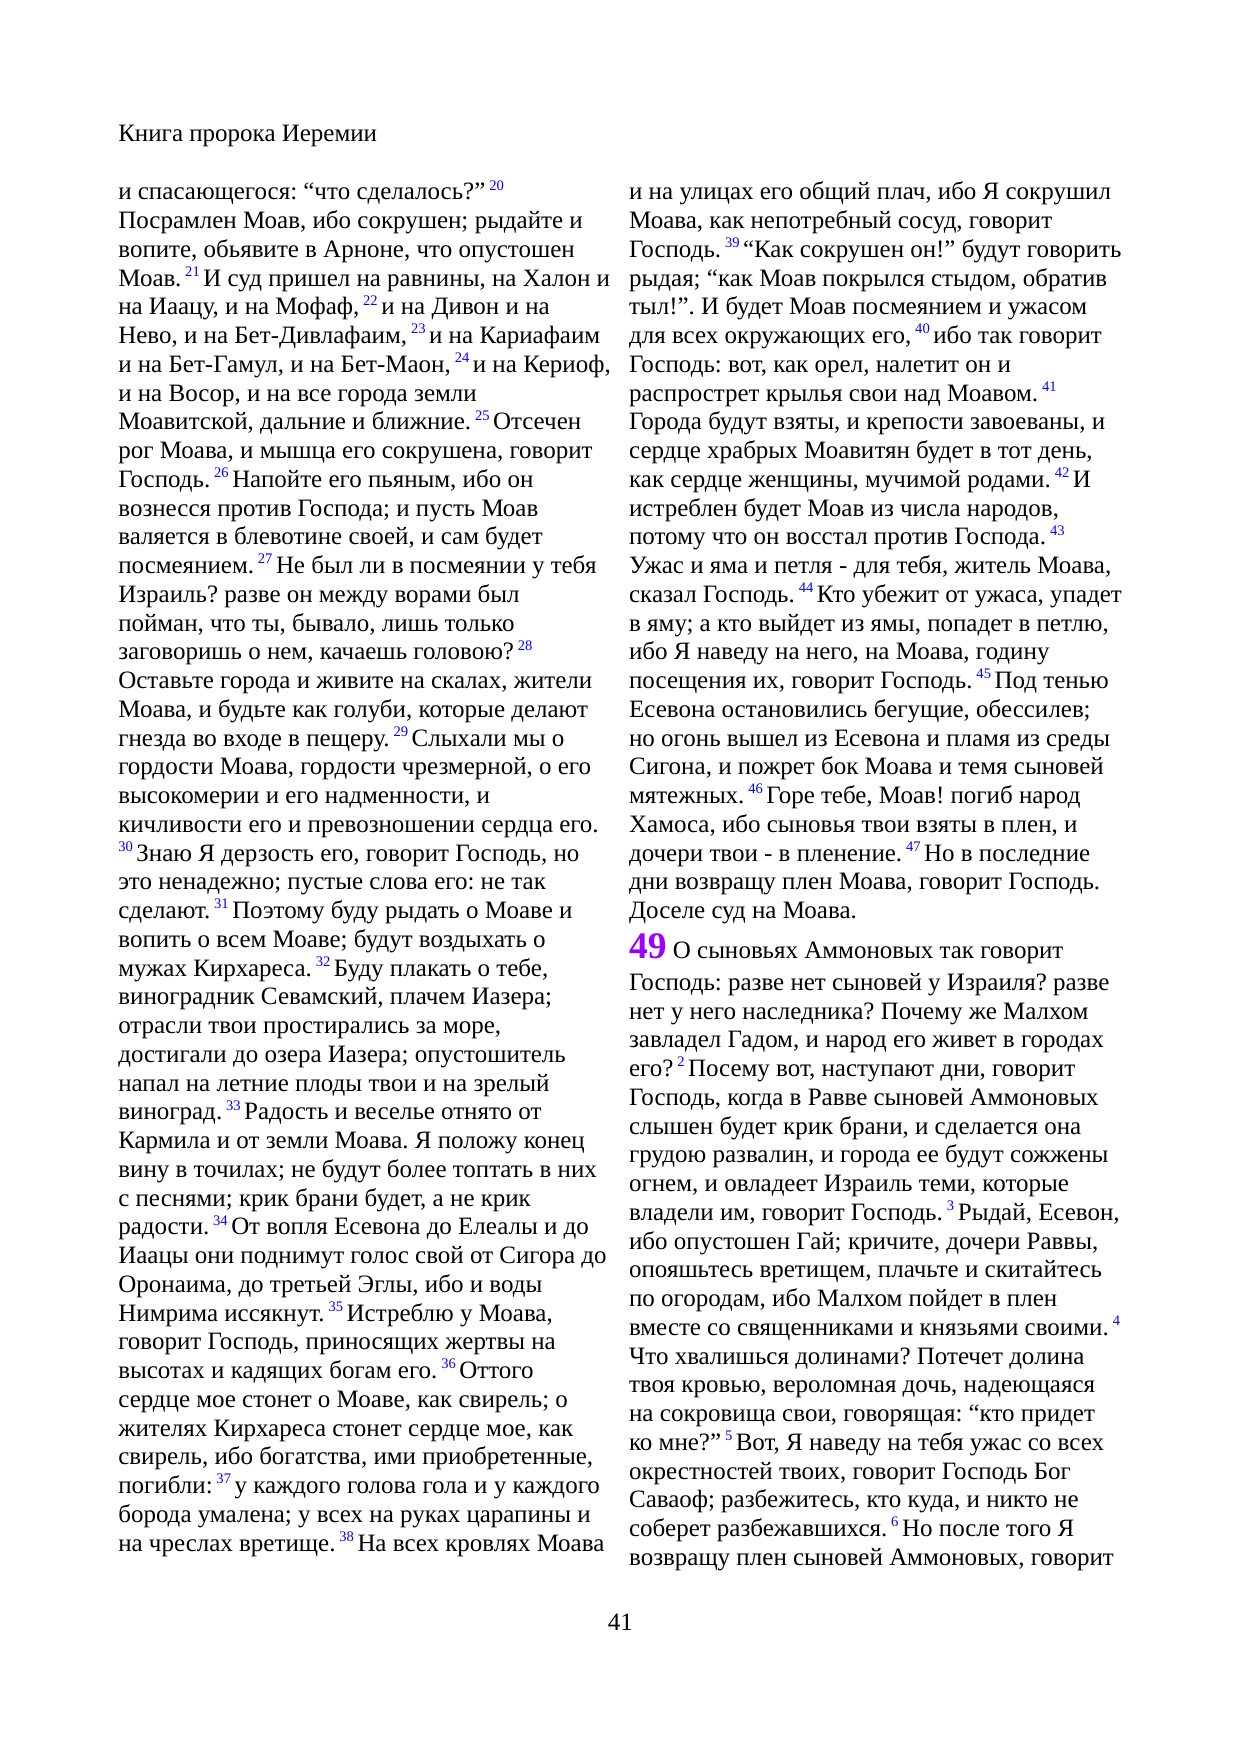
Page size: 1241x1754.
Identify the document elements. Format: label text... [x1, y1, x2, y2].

text и спасающегося: “что сделалось?” 20 Посрамлен Моав, ибо сокрушен; рыдайте и вопите, обьявите в Арноне, что опустошен Моав. 21 И суд пришел на равнины, на Халон и на Иаацу, и на Мофаф, 22 и на Дивон и на Нево, и на Бет-Дивлафаим, 23 и на Кариафаим и на Бет-Гамул, и на Бет-Маон, 24 и на Кериоф, и на Восор, и на все города земли Моавитской, дальние и ближние. 25 Отсечен рог Моава, и мышца его сокрушена, говорит Господь. 26 Напойте его пьяным, ибо он вознесся против Господа; и пусть Моав валяется в блевотине своей, и сам будет посмеянием. 27 Не был ли в посмеянии у тебя Израиль? разве он между ворами был пойман, что ты, бывало, лишь только заговоришь о нем, качаешь головою? 28 Оставьте города и живите на скалах, жители Моава, и будьте как голуби, которые делают гнезда во входе в пещеру. 29 Слыхали мы о гордости Моава, гордости чрезмерной, о его высокомерии и его надменности, и кичливости его и превозношении сердца его. 30 Знаю Я дерзость его, говорит Господь, но это ненадежно; пустые слова его: не так сделают. 31 Поэтому буду рыдать о Моаве и вопить о всем Моаве; будут воздыхать о мужах Кирхареса. 32 Буду плакать о тебе, виноградник Севамский, плачем Иазера; отрасли твои простирались за море, достигали до озера Иазера; опустошитель напал на летние плоды твои и на зрелый виноград. 33 Радость и веселье отнято от Кармила и от земли Моава. Я положу конец вину в точилах; не будут более топтать в них с песнями; крик брани будет, а не крик радости. 34 От вопля Есевона до Елеалы и до Иаацы они поднимут голос свой от Сигора до Оронаима, до третьей Эглы, ибо и воды Нимрима иссякнут. 35 Истреблю у Моава, говорит Господь, приносящих жертвы на высотах и кадящих богам его. 36 Оттого сердце мое стонет о Моаве, как свирель; о жителях Кирхареса стонет сердце мое, как свирель, ибо богатства, ими приобретенные, погибли: 37 у каждого голова гола и у каждого борода умалена; у всех на руках царапины и на чреслах вретище. 38 На всех кровлях Моава [118, 176, 611, 1556]
text и на улицах его общий плач, ибо Я сокрушил Моава, как непотребный сосуд, говорит Господь. 39 “Как сокрушен он!” будут говорить рыдая; “как Моав покрылся стыдом, обратив тыл!”. И будет Моав посмеянием и ужасом для всех окружающих его, 40 ибо так говорит Господь: вот, как орел, налетит он и распрострет крылья свои над Моавом. 41 Города будут взяты, и крепости завоеваны, и сердце храбрых Моавитян будет в тот день, как сердце женщины, мучимой родами. 42 И истреблен будет Моав из числа народов, потому что он восстал против Господа. 43 Ужас и яма и петля - для тебя, житель Моава, сказал Господь. 44 Кто убежит от ужаса, упадет в яму; а кто выйдет из ямы, попадет в петлю, ибо Я наведу на него, на Моава, годину посещения их, говорит Господь. 45 Под тенью Есевона остановились бегущие, обессилев; но огонь вышел из Есевона и пламя из среды Сигона, и пожрет бок Моава и темя сыновей мятежных. 46 Горе тебе, Моав! погиб народ Хамоса, ибо сыновья твои взяты в плен, и дочери твои - в пленение. 47 Но в последние дни возвращу плен Моава, говорит Господь. Доселе суд на Моава. [629, 176, 1122, 924]
text 49 О сыновьях Аммоновых так говорит Господь: разве нет сыновей у Израиля? разве нет у него наследника? Почему же Малхом завладел Гадом, и народ его живет в городах его? 2 Посему вот, наступают дни, говорит Господь, когда в Равве сыновей Аммоновых слышен будет крик брани, и сделается она грудою развалин, и города ее будут сожжены огнем, и овладеет Израиль теми, которые владели им, говорит Господь. 3 Рыдай, Есевон, ибо опустошен Гай; кричите, дочери Раввы, опояшьтесь вретищем, плачьте и скитайтесь по огородам, ибо Малхом пойдет в плен вместе со священниками и князьями своими. 4 Что хвалишься долинами? Потечет долина твоя кровью, вероломная дочь, надеющаяся на сокровища свои, говорящая: “кто придет ко мне?” 5 Вот, Я наведу на тебя ужас со всех окрестностей твоих, говорит Господь Бог Саваоф; разбежитесь, кто куда, и никто не соберет разбежавшихся. 6 Но после того Я возвращу плен сыновей Аммоновых, говорит [629, 924, 1122, 1571]
